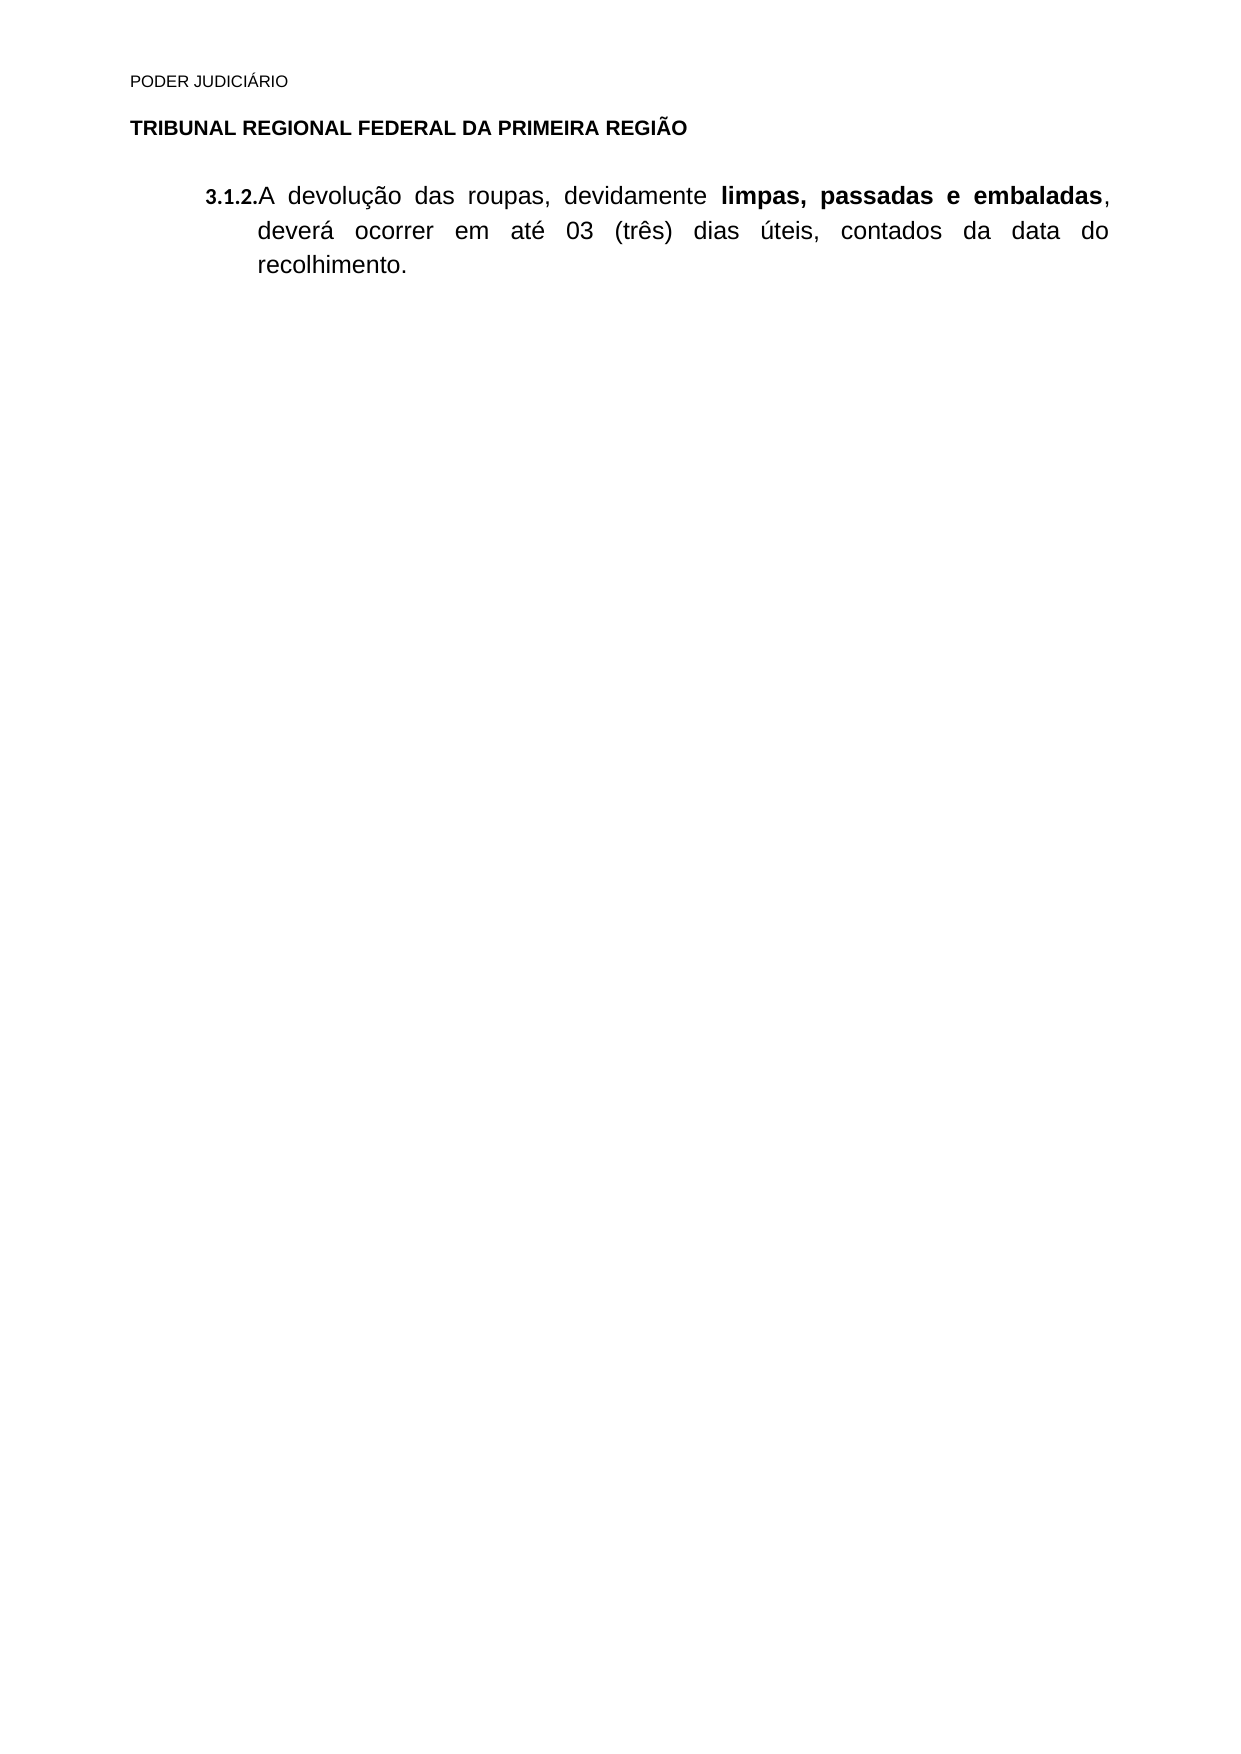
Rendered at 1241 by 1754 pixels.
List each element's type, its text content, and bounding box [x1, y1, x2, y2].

list A devolução das roupas, devidamente limpas, passadas e embaladas, deverá ocorrer em até 03 (três) dias úteis, contados da data do recolhimento. [205, 181, 1110, 279]
